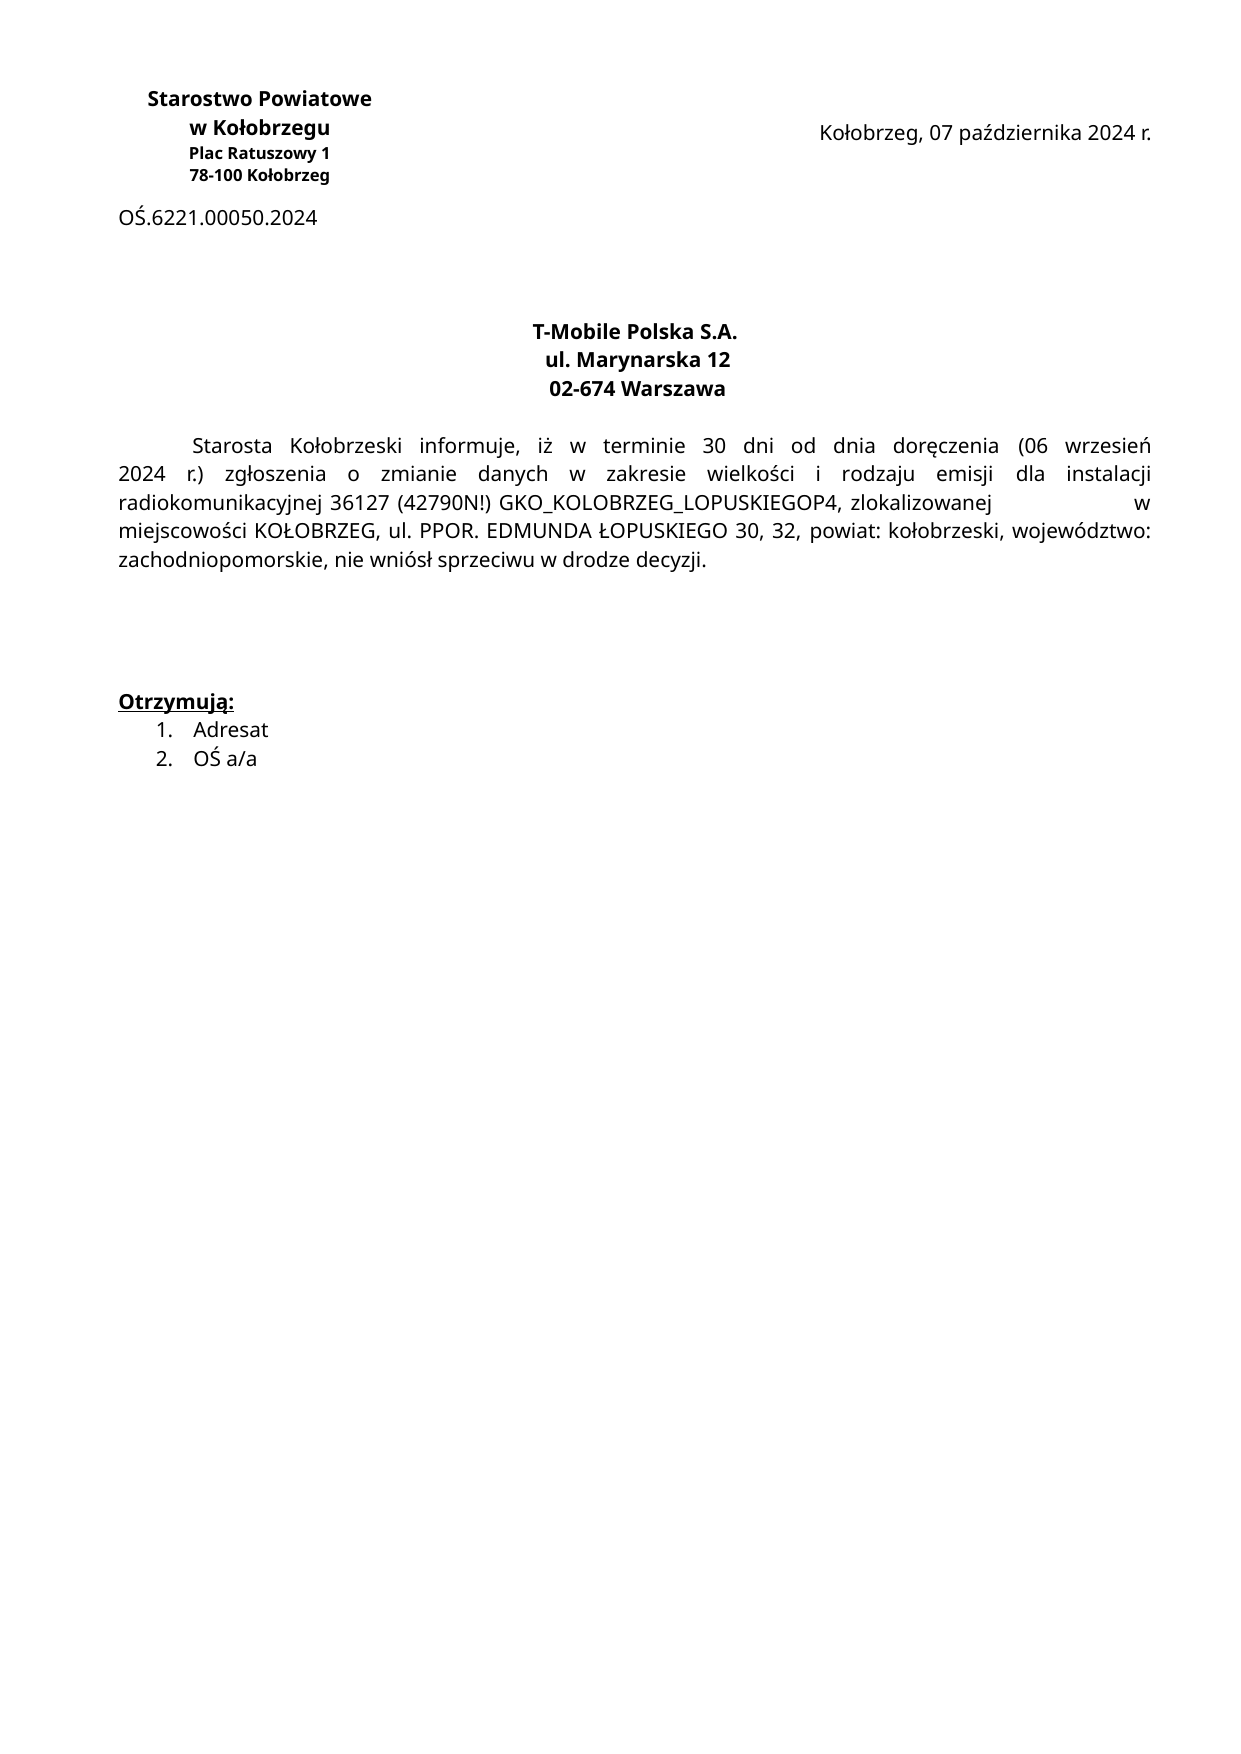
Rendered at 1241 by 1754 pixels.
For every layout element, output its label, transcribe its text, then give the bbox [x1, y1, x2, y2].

list Adresat [156, 715, 1152, 744]
text Starostwo Powiatowe [103, 84, 416, 113]
text ul. Marynarska 12 [118, 346, 1152, 374]
text Plac Ratuszowy 1 [103, 141, 416, 164]
text w Kołobrzegu [103, 113, 416, 141]
text OŚ.6221.00050.2024 [118, 203, 1152, 232]
text Starosta Kołobrzeski informuje, iż w terminie 30 dni od dnia doręczenia (06 wrzesień 2024 r.) zgłoszenia o zmianie danych w zakresie wielkości i rodzaju emisji dla instalacji radiokomunikacyjnej 36127 (42790N!) GKO_KOLOBRZEG_LOPUSKIEGOP4, zlokalizowanej w miejscowości KOŁOBRZEG, ul. PPOR. EDMUNDA ŁOPUSKIEGO 30, 32, powiat: kołobrzeski, województwo: zachodniopomorskie, nie wniósł sprzeciwu w drodze decyzji. [118, 431, 1152, 573]
text 78-100 Kołobrzeg [103, 164, 416, 187]
text 02-674 Warszawa [118, 374, 1152, 402]
text Otrzymują: [118, 687, 1152, 715]
text T-Mobile Polska S.A. [118, 317, 1152, 346]
list OŚ a/a [156, 744, 1152, 772]
text Kołobrzeg, 07 października 2024 r. [416, 118, 1152, 147]
